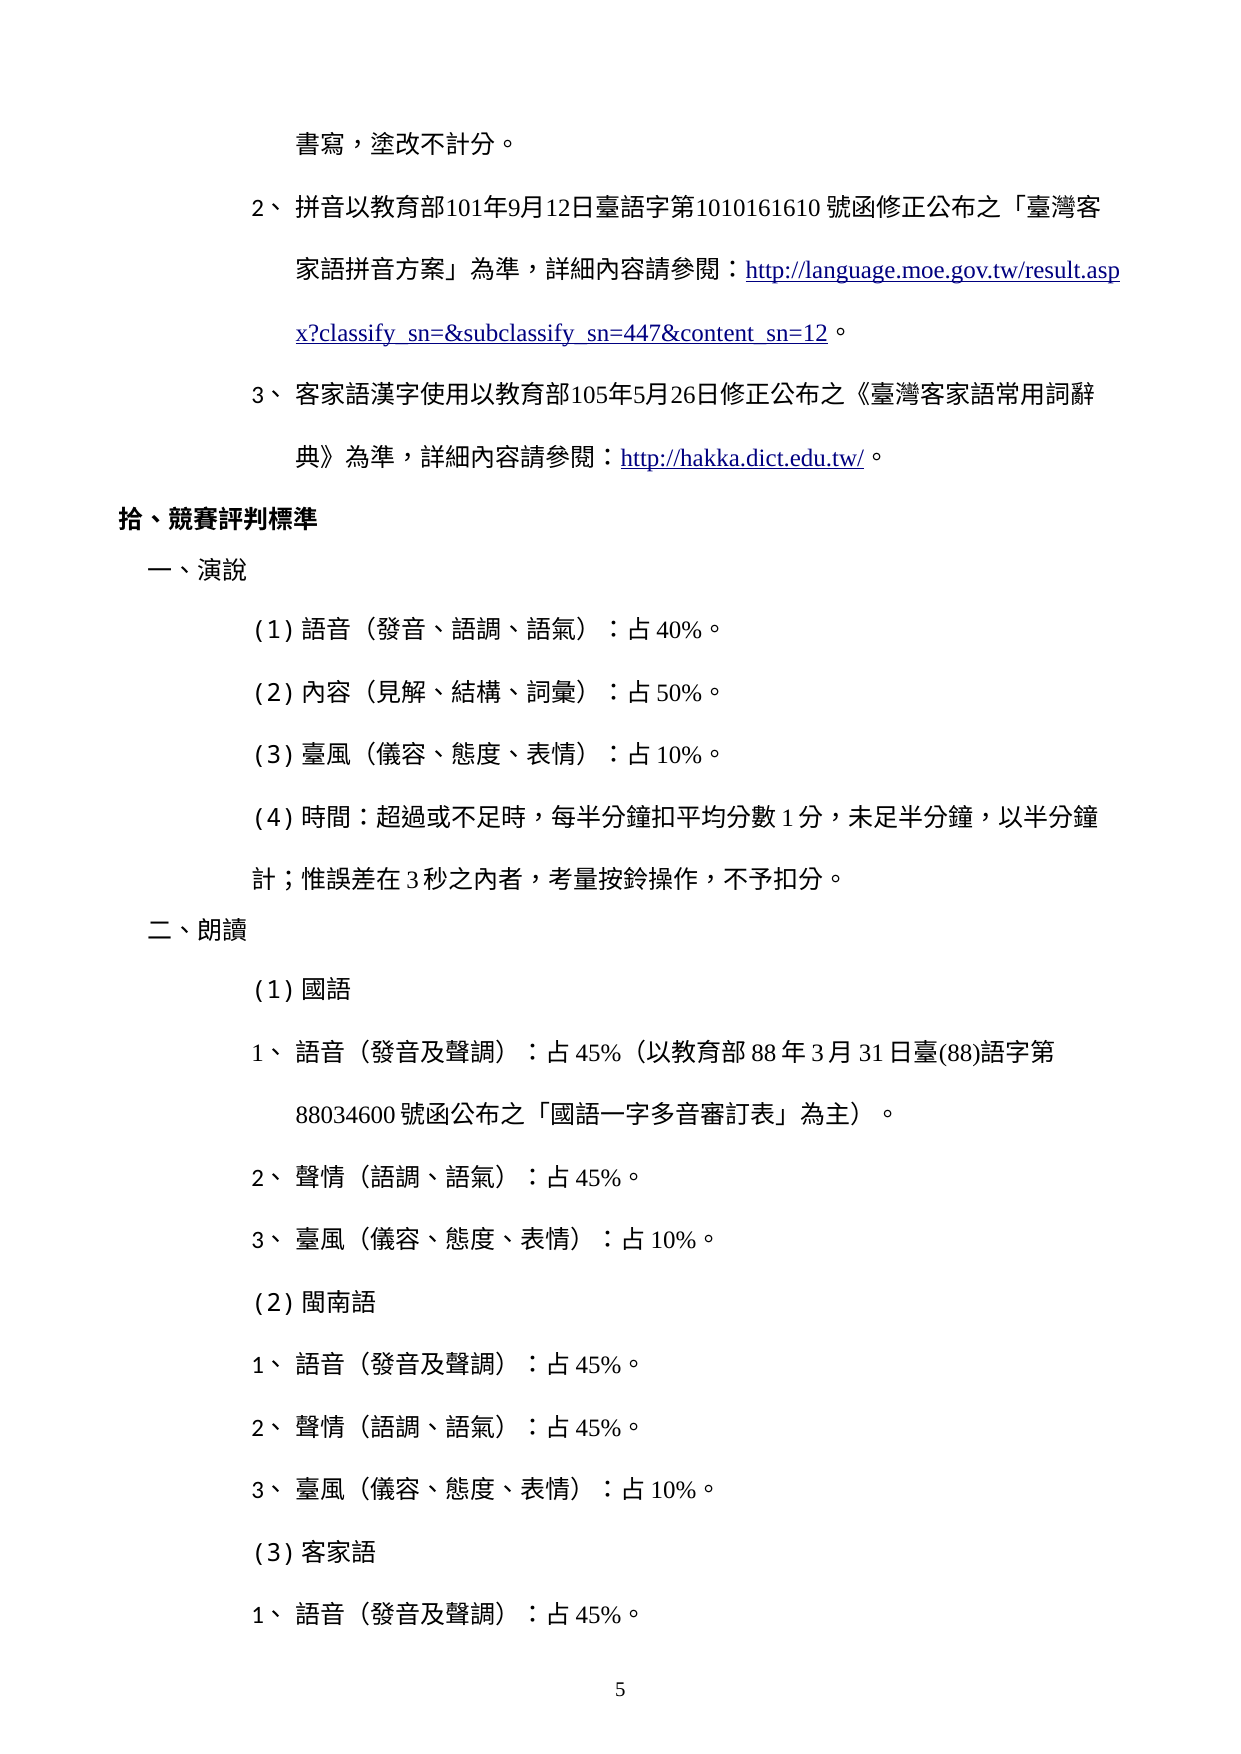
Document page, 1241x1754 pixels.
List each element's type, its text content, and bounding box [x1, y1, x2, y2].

list 語音（發音、語調、語氣）：占40%。 [251, 586, 1122, 649]
list 書寫，塗改不計分。 [251, 101, 1122, 164]
list 拼音以教育部101年9月12日臺語字第1010161610 號函修正公布之「臺灣客家語拼音方案」為準，詳細內容請參閱：http://language.moe.gov.tw/result.aspx?classify_sn=&subclassify_sn=447&content_sn=12。 [251, 164, 1122, 351]
text 拾、競賽評判標準 [118, 476, 1122, 539]
list 臺風（儀容、態度、表情）：占10%。 [251, 1446, 1122, 1509]
list 臺風（儀容、態度、表情）：占10%。 [251, 1196, 1122, 1259]
text 一、演說 [148, 550, 1122, 586]
list 臺風（儀容、態度、表情）：占10%。 [251, 711, 1122, 774]
list 時間：超過或不足時，每半分鐘扣平均分數1分，未足半分鐘，以半分鐘計；惟誤差在3秒之內者，考量按鈴操作，不予扣分。 [251, 774, 1122, 899]
list 內容（見解、結構、詞彙）：占50%。 [251, 649, 1122, 711]
list 閩南語 [251, 1259, 1122, 1321]
list 語音（發音及聲調）：占45%（以教育部88年3月31日臺(88)語字第88034600號函公布之「國語一字多音審訂表」為主）。 [251, 1009, 1122, 1134]
list 國語 [251, 946, 1122, 1009]
list 語音（發音及聲調）：占45%。 [251, 1321, 1122, 1384]
list 聲情（語調、語氣）：占45%。 [251, 1134, 1122, 1196]
text 二、朗讀 [148, 910, 1122, 946]
list 客家語漢字使用以教育部105年5月26日修正公布之《臺灣客家語常用詞辭典》為準，詳細內容請參閱：http://hakka.dict.edu.tw/。 [251, 351, 1122, 476]
list 聲情（語調、語氣）：占45%。 [251, 1384, 1122, 1446]
list 客家語 [251, 1509, 1122, 1571]
list 語音（發音及聲調）：占45%。 [251, 1571, 1122, 1634]
